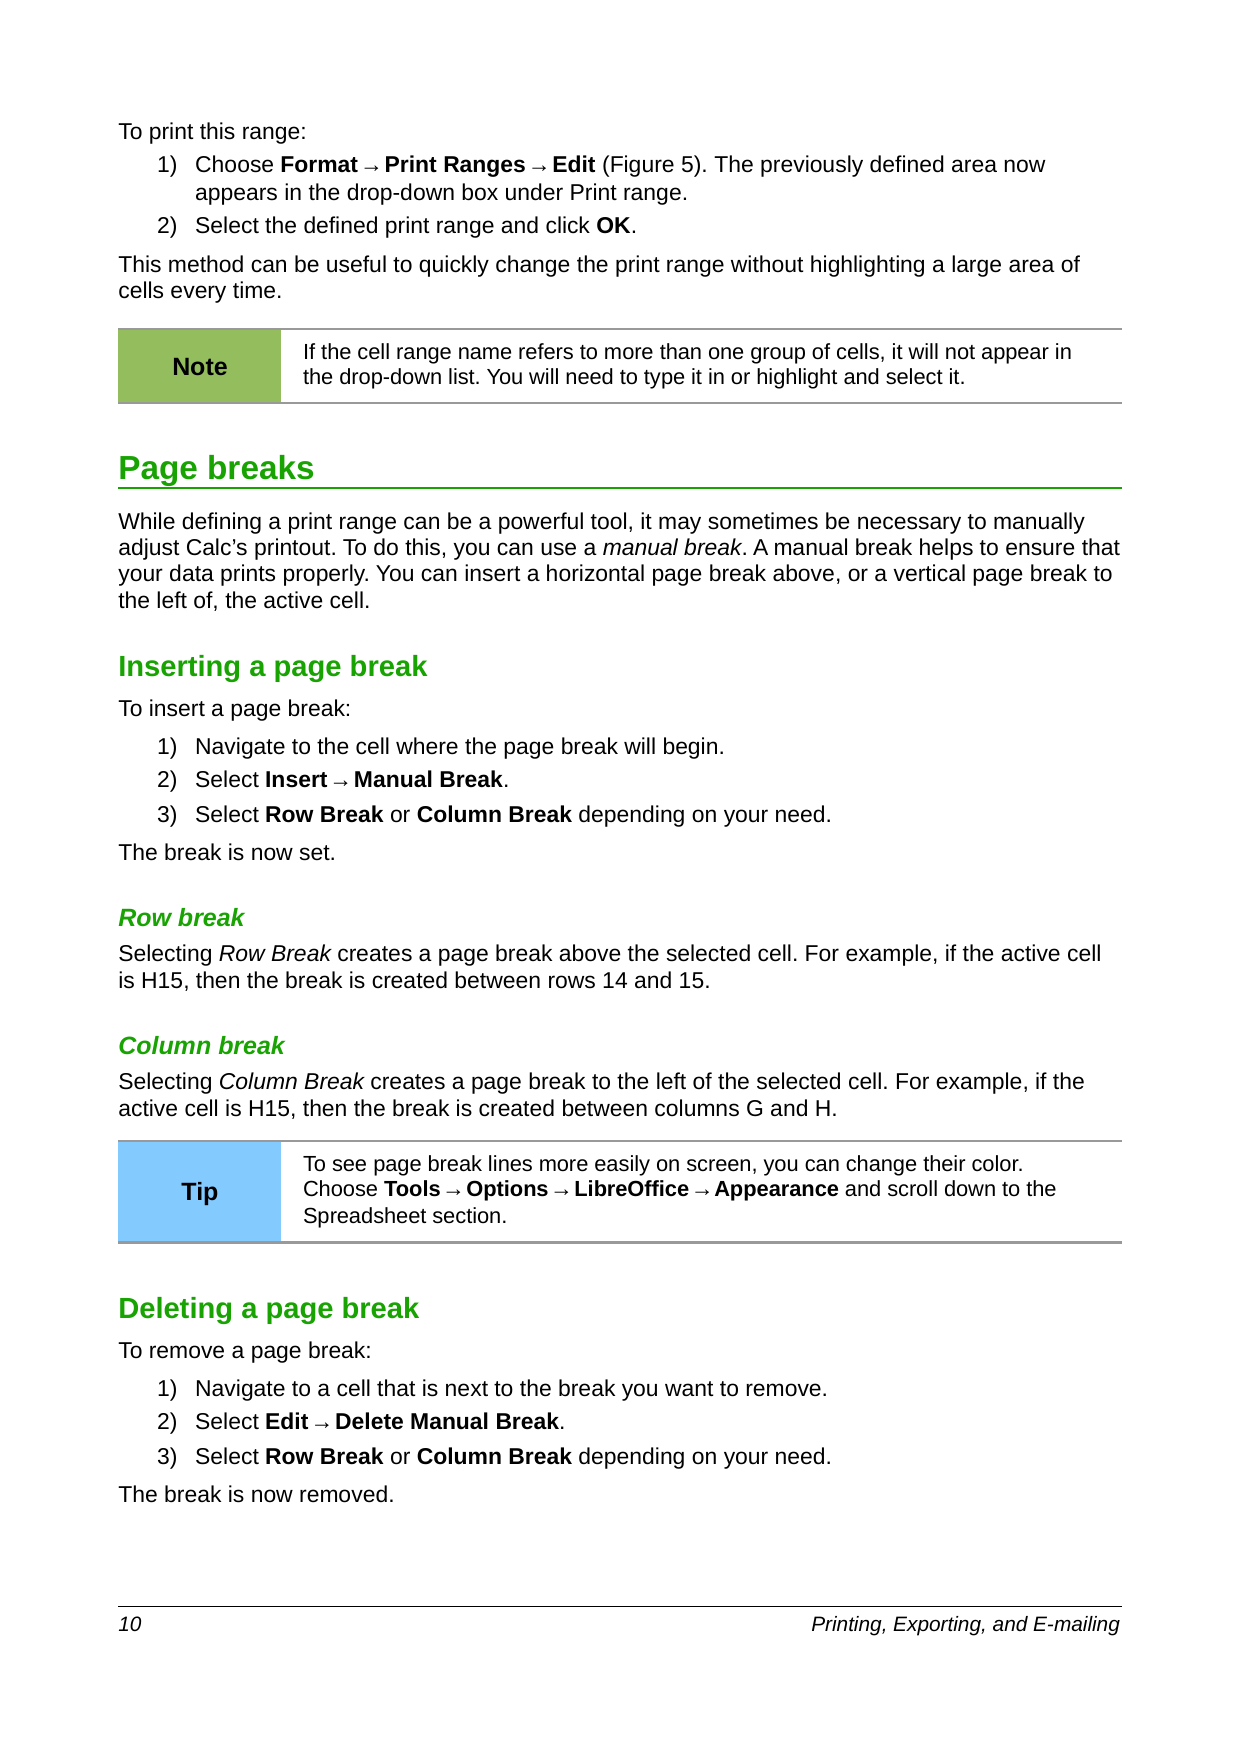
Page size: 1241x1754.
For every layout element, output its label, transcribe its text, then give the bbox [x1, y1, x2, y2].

subtitle Page breaks [118, 448, 1122, 487]
subtitle Deleting a page break [118, 1291, 1122, 1324]
text Selecting Row Break creates a page break above the selected cell. For example, if the active cell is H15, then the break is created between rows 14 and 15. [118, 938, 1122, 993]
list Navigate to a cell that is next to the break you want to remove. [177, 1375, 1122, 1402]
subtitle Column break [118, 1031, 1122, 1059]
text The break is now removed. [118, 1481, 1122, 1508]
list Navigate to the cell where the page break will begin. [177, 733, 1122, 760]
table_header If the cell range name refers to more than one group of cells, it will not appear in the drop-down list. You will need to type it in or highlight and select it. [281, 330, 1122, 402]
table_header Tip [118, 1142, 281, 1241]
table_header Note [118, 330, 281, 402]
text To remove a page break: [118, 1337, 1122, 1363]
table_header To see page break lines more easily on screen, you can change their color. Choose Tools → Options → LibreOffice → Appearance and scroll down to the Spreadsheet section. [281, 1142, 1122, 1241]
text The break is now set. [118, 839, 1122, 866]
text This method can be useful to quickly change the print range without highlighting a large area of cells every time. [118, 251, 1122, 303]
list Choose Format → Print Ranges → Edit (Figure 5). The previously defined area now appears in the drop-down box under Print range. [177, 151, 1122, 206]
list To print this range: [118, 118, 1122, 144]
text While defining a print range can be a powerful tool, it may sometimes be necessary to manually adjust Calc’s printout. To do this, you can use a manual break. A manual break helps to ensure that your data prints properly. You can insert a horizontal page break above, or a vertical page break to the left of, the active cell. [118, 508, 1122, 613]
list Select Row Break or Column Break depending on your need. [177, 1443, 1122, 1469]
list Select Row Break or Column Break depending on your need. [177, 801, 1122, 827]
list Select Insert → Manual Break. [177, 766, 1122, 794]
text To insert a page break: [118, 694, 1122, 721]
text Selecting Column Break creates a page break to the left of the selected cell. For example, if the active cell is H15, then the break is created between columns G and H. [118, 1066, 1128, 1121]
subtitle Row break [118, 903, 1122, 932]
list Select the defined print range and click OK. [177, 212, 1122, 238]
subtitle Inserting a page break [118, 648, 1122, 682]
list Select Edit → Delete Manual Break. [177, 1408, 1122, 1436]
